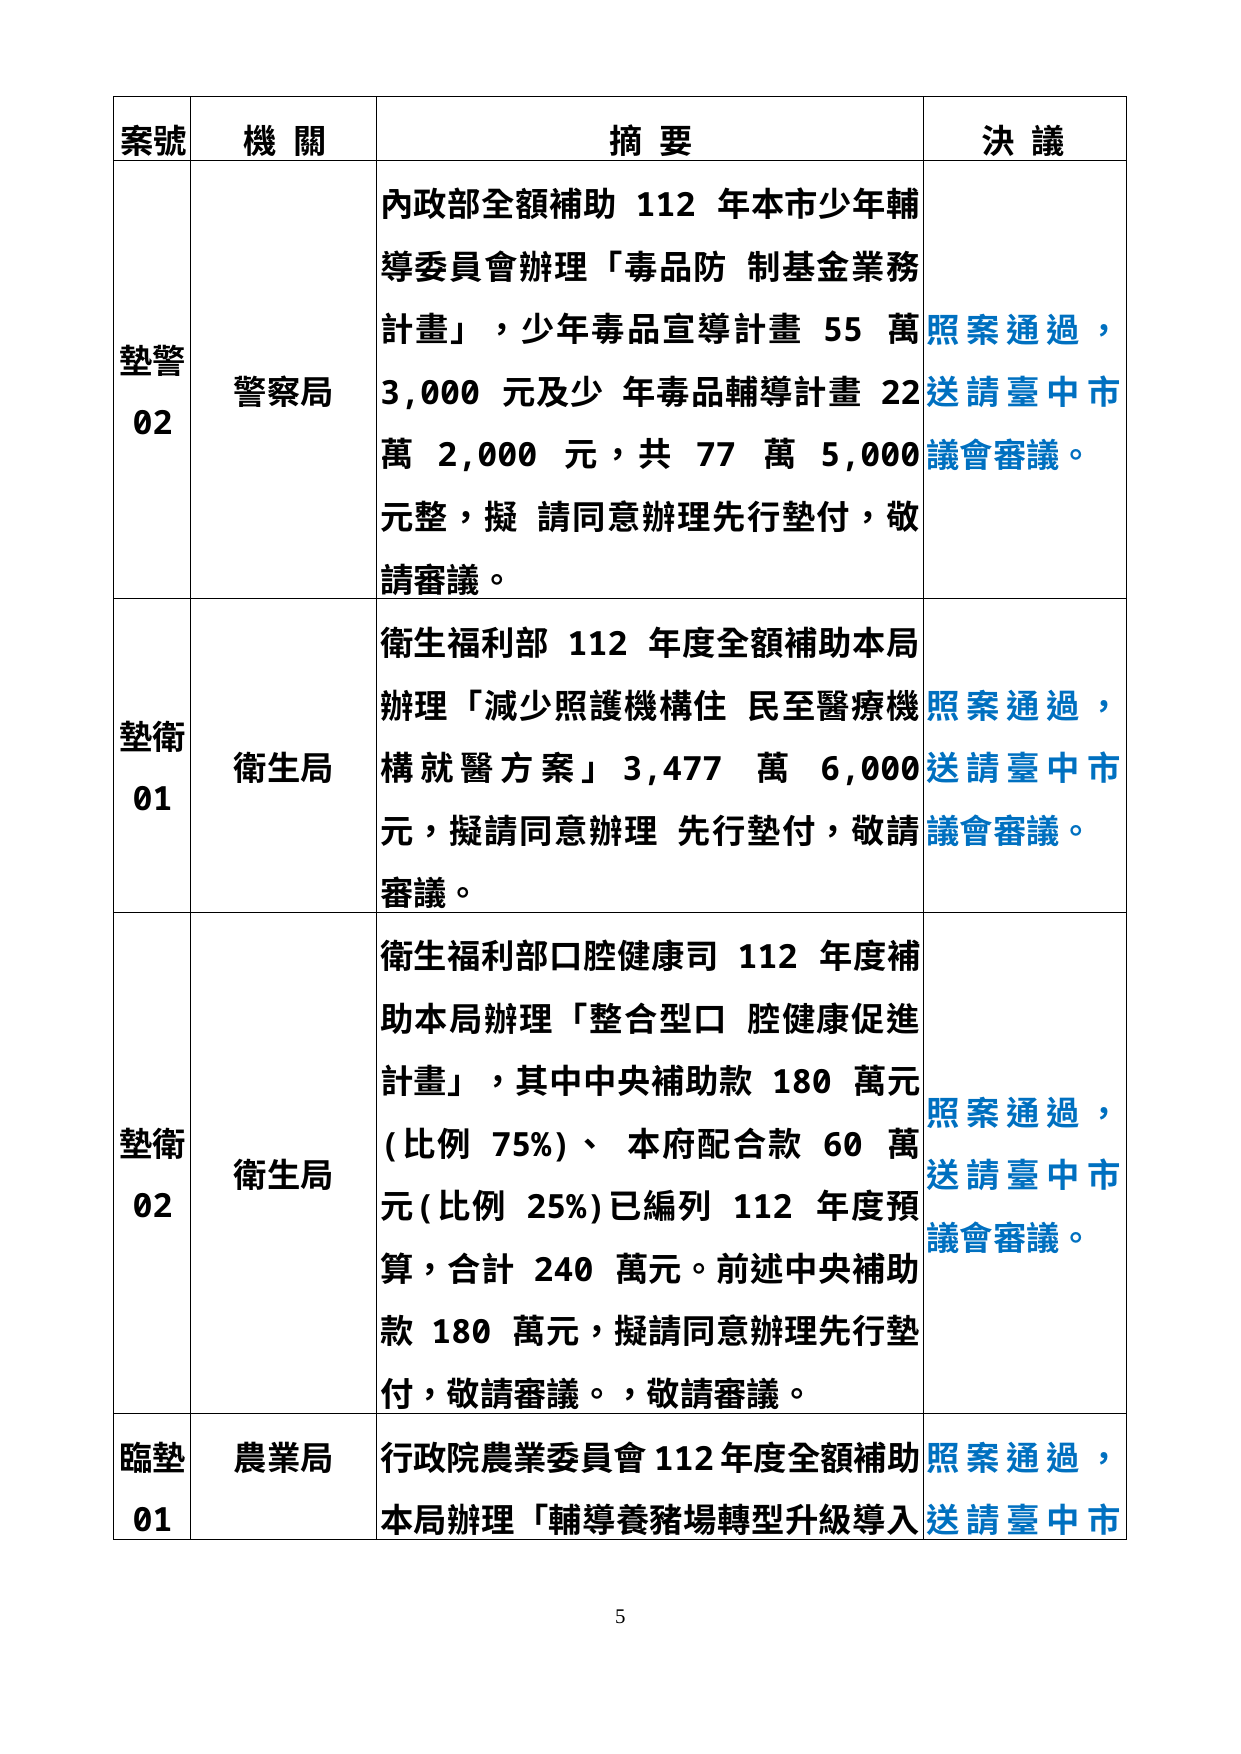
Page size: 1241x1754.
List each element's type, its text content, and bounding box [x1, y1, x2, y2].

table_cell 臨墊01 [114, 1414, 190, 1539]
table_cell 內政部全額補助 112 年本市少年輔導委員會辦理「毒品防 制基金業務計畫」，少年毒品宣導計畫 55 萬 3,000 元及少 年毒品輔導計畫 22 萬 2,000 元，共 77 萬 5,000 元整，擬 請同意辦理先行墊付，敬請審議。 [377, 161, 923, 598]
table_cell 照案通過，送請臺中市 [924, 1414, 1126, 1539]
table_header 案號 [114, 97, 190, 160]
table_cell 照案通過，送請臺中市議會審議。 [924, 599, 1126, 912]
table_cell 衛生福利部 112 年度全額補助本局辦理「減少照護機構住 民至醫療機構就醫方案」3,477 萬 6,000 元，擬請同意辦理 先行墊付，敬請審議。 [377, 599, 923, 912]
table_header 機 關 [191, 97, 376, 160]
table_cell 衛生局 [191, 913, 376, 1413]
table_cell 衛生福利部口腔健康司 112 年度補助本局辦理「整合型口 腔健康促進計畫」，其中中央補助款 180 萬元(比例 75%)、 本府配合款 60 萬元(比例 25%)已編列 112 年度預算，合計 240 萬元。前述中央補助款 180 萬元，擬請同意辦理先行墊 付，敬請審議。，敬請審議。 [377, 913, 923, 1413]
table_cell 衛生局 [191, 599, 376, 912]
table_cell 警察局 [191, 161, 376, 598]
table_header 摘 要 [377, 97, 923, 160]
table_cell 照案通過，送請臺中市議會審議。 [924, 913, 1126, 1413]
table_header 決 議 [924, 97, 1126, 160]
table_cell 墊衛02 [114, 913, 190, 1413]
table_cell 照案通過，送請臺中市議會審議。 [924, 161, 1126, 598]
table_cell 農業局 [191, 1414, 376, 1539]
table_cell 墊警02 [114, 161, 190, 598]
table_cell 墊衛01 [114, 599, 190, 912]
table_cell 行政院農業委員會112年度全額補助本局辦理「輔導養豬場轉型升級導入 [377, 1414, 923, 1539]
